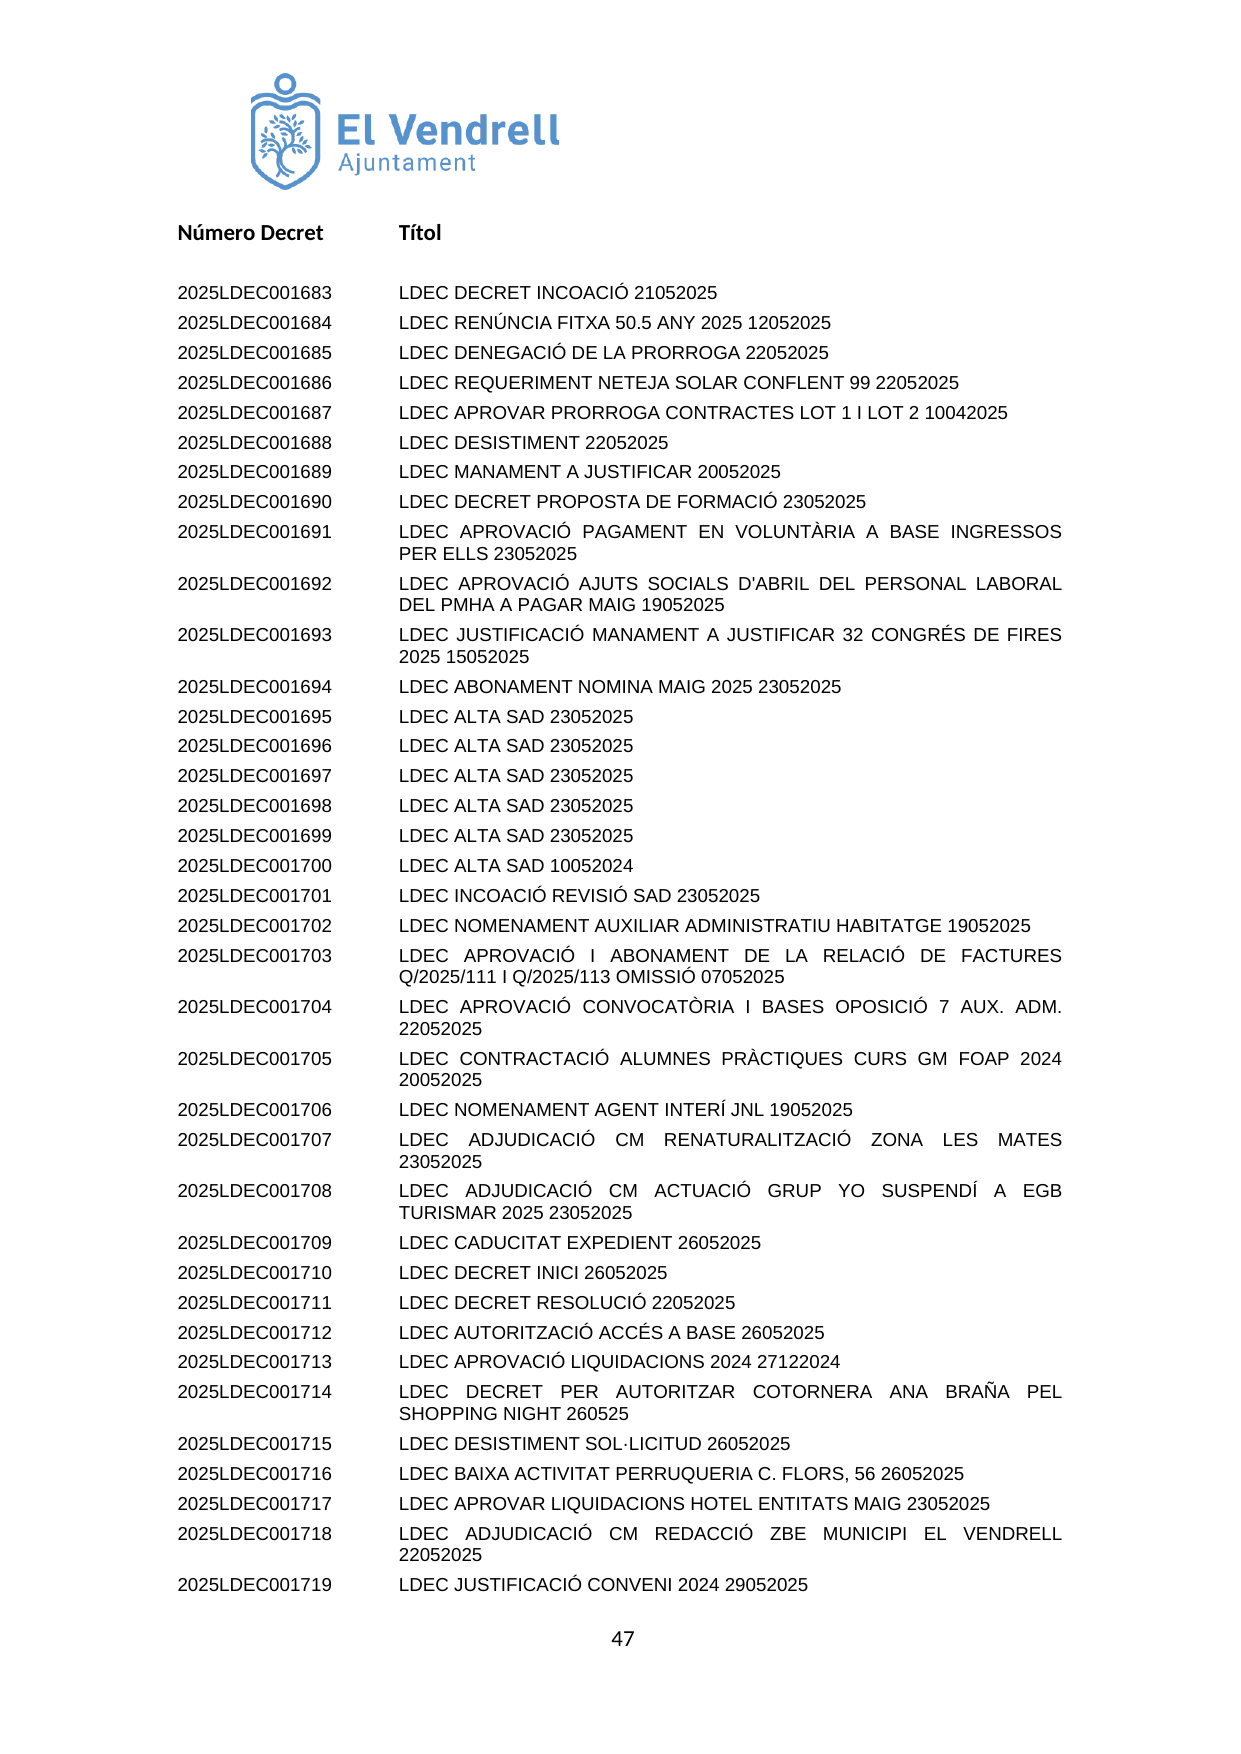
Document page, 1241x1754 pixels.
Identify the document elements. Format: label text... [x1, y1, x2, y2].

text 2025LDEC001717 LDEC APROVAR LIQUIDACIONS HOTEL ENTITATS MAIG 23052025 [177, 1492, 1063, 1514]
text 2025LDEC001718 LDEC ADJUDICACIÓ CM REDACCIÓ ZBE MUNICIPI EL VENDRELL 22052025 [177, 1522, 1063, 1566]
text 2025LDEC001696 LDEC ALTA SAD 23052025 [177, 735, 1063, 757]
text 2025LDEC001688 LDEC DESISTIMENT 22052025 [177, 431, 1063, 453]
text 2025LDEC001702 LDEC NOMENAMENT AUXILIAR ADMINISTRATIU HABITATGE 19052025 [177, 915, 1063, 936]
text 2025LDEC001684 LDEC RENÚNCIA FITXA 50.5 ANY 2025 12052025 [177, 312, 1063, 333]
text 2025LDEC001715 LDEC DESISTIMENT SOL·LICITUD 26052025 [177, 1433, 1063, 1454]
text 2025LDEC001705 LDEC CONTRACTACIÓ ALUMNES PRÀCTIQUES CURS GM FOAP 2024 20052025 [177, 1047, 1063, 1091]
text 2025LDEC001699 LDEC ALTA SAD 23052025 [177, 825, 1063, 847]
text 2025LDEC001707 LDEC ADJUDICACIÓ CM RENATURALITZACIÓ ZONA LES MATES 23052025 [177, 1129, 1063, 1172]
text 2025LDEC001683 LDEC DECRET INCOACIÓ 21052025 [177, 282, 1063, 303]
text 2025LDEC001695 LDEC ALTA SAD 23052025 [177, 705, 1063, 727]
text 2025LDEC001691 LDEC APROVACIÓ PAGAMENT EN VOLUNTÀRIA A BASE INGRESSOS PER ELLS 23052025 [177, 521, 1063, 564]
text 2025LDEC001700 LDEC ALTA SAD 10052024 [177, 855, 1063, 876]
text 2025LDEC001716 LDEC BAIXA ACTIVITAT PERRUQUERIA C. FLORS, 56 26052025 [177, 1463, 1063, 1484]
text 2025LDEC001711 LDEC DECRET RESOLUCIÓ 22052025 [177, 1292, 1063, 1313]
text 2025LDEC001694 LDEC ABONAMENT NOMINA MAIG 2025 23052025 [177, 676, 1063, 697]
text 2025LDEC001689 LDEC MANAMENT A JUSTIFICAR 20052025 [177, 461, 1063, 483]
text 2025LDEC001712 LDEC AUTORITZACIÓ ACCÉS A BASE 26052025 [177, 1321, 1063, 1343]
text 2025LDEC001708 LDEC ADJUDICACIÓ CM ACTUACIÓ GRUP YO SUSPENDÍ A EGB TURISMAR 2025 23052025 [177, 1180, 1063, 1223]
text 2025LDEC001685 LDEC DENEGACIÓ DE LA PRORROGA 22052025 [177, 342, 1063, 363]
text 2025LDEC001710 LDEC DECRET INICI 26052025 [177, 1262, 1063, 1283]
text 2025LDEC001692 LDEC APROVACIÓ AJUTS SOCIALS D'ABRIL DEL PERSONAL LABORAL DEL PMHA A PAGAR MAIG 19052025 [177, 573, 1063, 616]
text 2025LDEC001714 LDEC DECRET PER AUTORITZAR COTORNERA ANA BRAÑA PEL SHOPPING NIGHT 260525 [177, 1381, 1063, 1424]
text 2025LDEC001709 LDEC CADUCITAT EXPEDIENT 26052025 [177, 1232, 1063, 1253]
text 2025LDEC001686 LDEC REQUERIMENT NETEJA SOLAR CONFLENT 99 22052025 [177, 372, 1063, 393]
text 2025LDEC001701 LDEC INCOACIÓ REVISIÓ SAD 23052025 [177, 885, 1063, 906]
text 2025LDEC001687 LDEC APROVAR PRORROGA CONTRACTES LOT 1 I LOT 2 10042025 [177, 402, 1063, 423]
text 2025LDEC001697 LDEC ALTA SAD 23052025 [177, 765, 1063, 787]
text 2025LDEC001690 LDEC DECRET PROPOSTA DE FORMACIÓ 23052025 [177, 491, 1063, 513]
text 2025LDEC001703 LDEC APROVACIÓ I ABONAMENT DE LA RELACIÓ DE FACTURES Q/2025/111 I Q/2025/113 OMISSIÓ 07052025 [177, 944, 1063, 988]
text 2025LDEC001704 LDEC APROVACIÓ CONVOCATÒRIA I BASES OPOSICIÓ 7 AUX. ADM. 22052025 [177, 996, 1063, 1039]
text 2025LDEC001698 LDEC ALTA SAD 23052025 [177, 795, 1063, 817]
text 2025LDEC001693 LDEC JUSTIFICACIÓ MANAMENT A JUSTIFICAR 32 CONGRÉS DE FIRES 2025 15052025 [177, 624, 1063, 667]
picture [251, 73, 560, 190]
text 2025LDEC001713 LDEC APROVACIÓ LIQUIDACIONS 2024 27122024 [177, 1351, 1063, 1373]
text 2025LDEC001719 LDEC JUSTIFICACIÓ CONVENI 2024 29052025 [177, 1574, 1063, 1595]
text 2025LDEC001706 LDEC NOMENAMENT AGENT INTERÍ JNL 19052025 [177, 1099, 1063, 1121]
